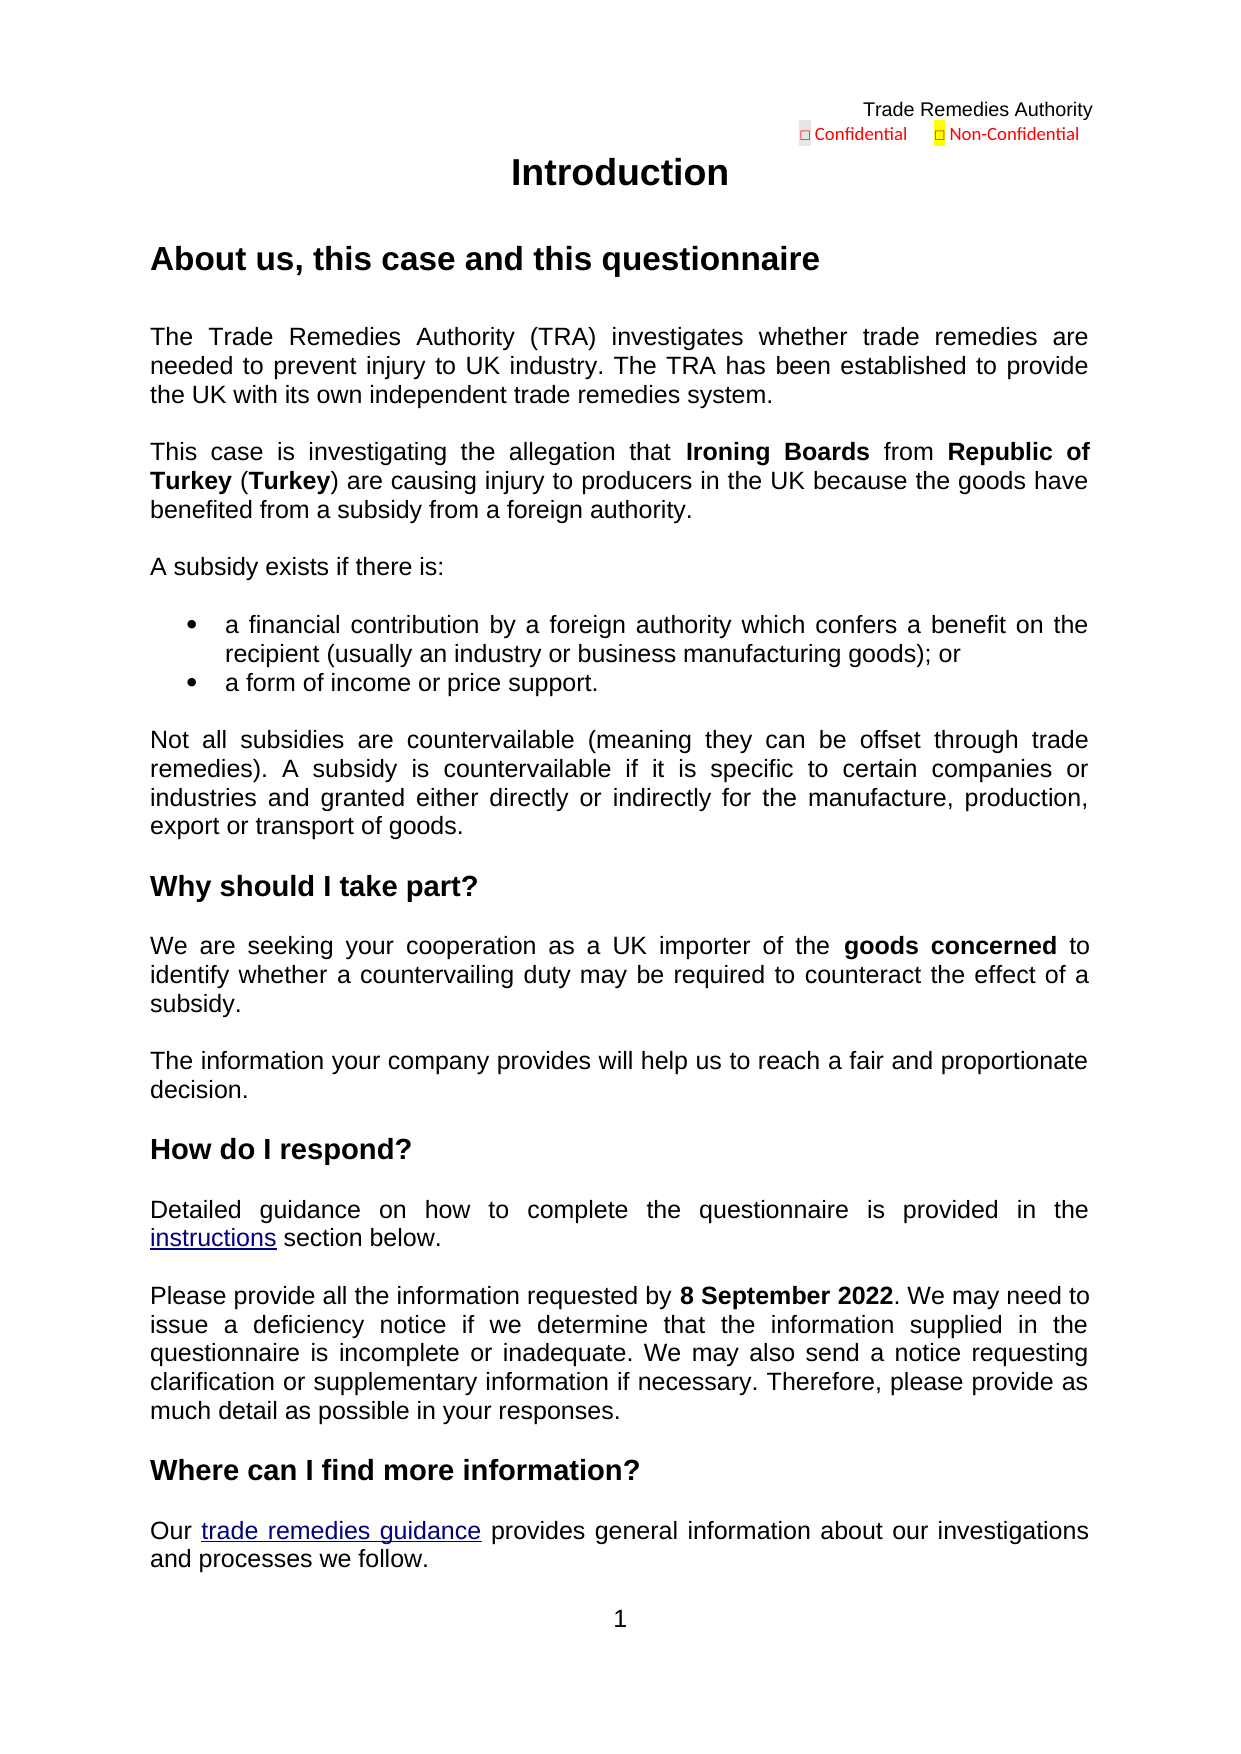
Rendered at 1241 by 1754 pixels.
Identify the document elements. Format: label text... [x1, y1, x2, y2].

text This case is investigating the allegation that Ironing Boards from Republic of Turkey (Turkey) are causing injury to producers in the UK because the goods have benefited from a subsidy from a foreign authority. [150, 437, 1090, 524]
text Why should I take part? [150, 869, 1090, 902]
text The Trade Remedies Authority (TRA) investigates whether trade remedies are needed to prevent injury to UK industry. The TRA has been established to provide the UK with its own independent trade remedies system. [150, 322, 1090, 409]
text Not all subsidies are countervailable (meaning they can be offset through trade remedies). A subsidy is countervailable if it is specific to certain companies or industries and granted either directly or indirectly for the manufacture, production, export or transport of goods. [150, 725, 1090, 840]
text The information your company provides will help us to reach a fair and proportionate decision. [150, 1046, 1090, 1104]
text How do I respond? [150, 1132, 1090, 1166]
text Please provide all the information requested by 8 September 2022. We may need to issue a deficiency notice if we determine that the information supplied in the questionnaire is incomplete or inadequate. We may also send a notice requesting clarification or supplementary information if necessary. Therefore, please provide as much detail as possible in your responses. [150, 1281, 1090, 1425]
text We are seeking your cooperation as a UK importer of the goods concerned to identify whether a countervailing duty may be required to counteract the effect of a subsidy. [150, 931, 1090, 1017]
list a form of income or price support. [187, 667, 1090, 696]
text A subsidy exists if there is: [150, 552, 1090, 581]
list a financial contribution by a foreign authority which confers a benefit on the recipient (usually an industry or business manufacturing goods); or [187, 610, 1090, 667]
text Where can I find more information? [150, 1453, 1090, 1487]
subtitle Introduction [150, 150, 1090, 193]
subtitle About us, this case and this questionnaire [150, 238, 1090, 277]
text Our trade remedies guidance provides general information about our investigations and processes we follow. [150, 1516, 1090, 1573]
text Detailed guidance on how to complete the questionnaire is provided in the instructions section below. [150, 1195, 1090, 1252]
